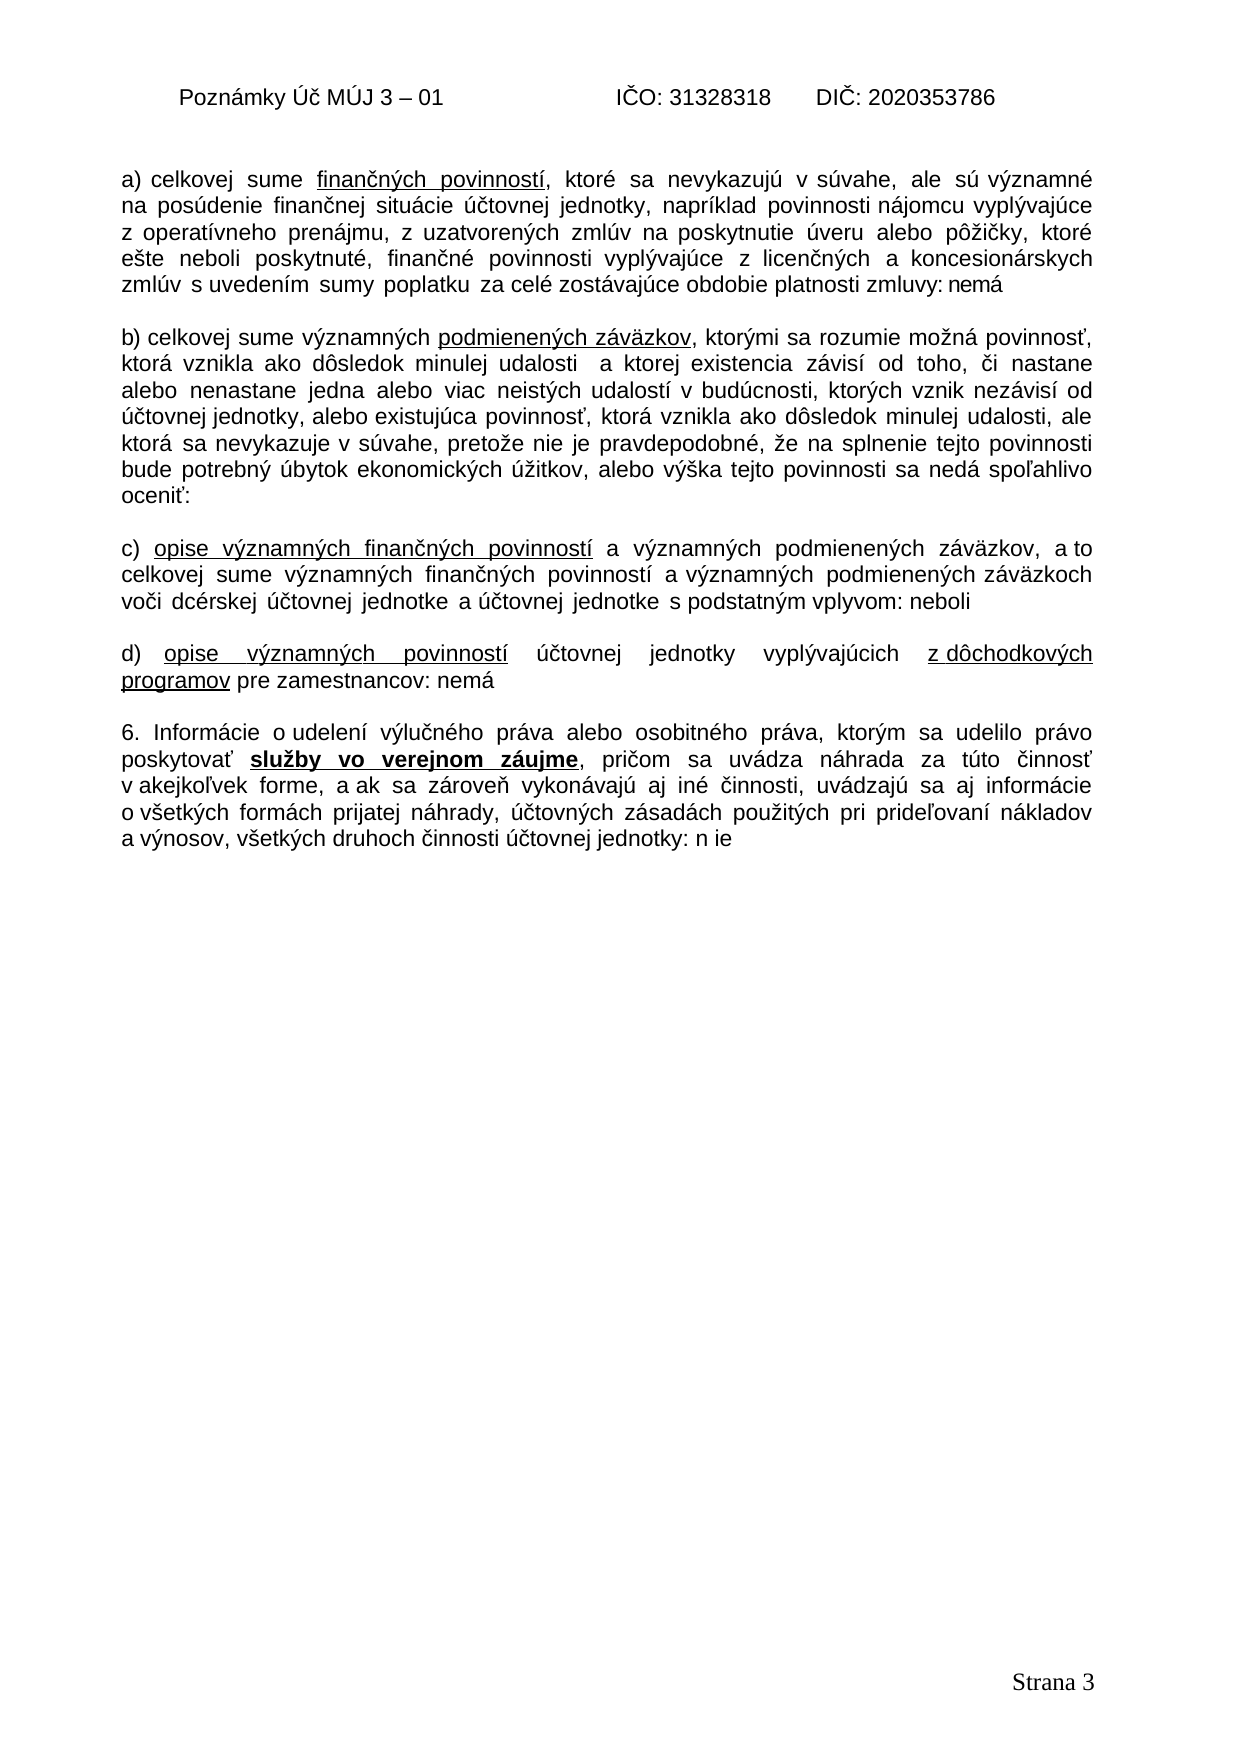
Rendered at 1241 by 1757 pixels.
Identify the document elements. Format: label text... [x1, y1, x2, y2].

text d) opise významných povinností účtovnej jednotky vyplývajúcich z dôchodkových programov pre zamestnancov: nemá [121, 640, 1093, 693]
text a) celkovej sume finančných povinností, ktoré sa nevykazujú v súvahe, ale sú významné na posúdenie finančnej situácie účtovnej jednotky, napríklad povinnosti nájomcu vyplývajúce z operatívneho prenájmu, z uzatvorených zmlúv na poskytnutie úveru alebo pôžičky, ktoré ešte neboli poskytnuté, finančné povinnosti vyplývajúce z licenčných a koncesionárskych zmlúv s uvedením sumy poplatku za celé zostávajúce obdobie platnosti zmluvy: nemá [121, 166, 1093, 298]
text c) opise významných finančných povinností a významných podmienených záväzkov, a to celkovej sume významných finančných povinností a významných podmienených záväzkoch voči dcérskej účtovnej jednotke a účtovnej jednotke s podstatným vplyvom: neboli [121, 535, 1093, 614]
text 6. Informácie o udelení výlučného práva alebo osobitného práva, ktorým sa udelilo právo poskytovať služby vo verejnom záujme, pričom sa uvádza náhrada za túto činnosť v akejkoľvek forme, a ak sa zároveň vykonávajú aj iné činnosti, uvádzajú sa aj informácie o všetkých formách prijatej náhrady, účtovných zásadách použitých pri prideľovaní nákladov a výnosov, všetkých druhoch činnosti účtovnej jednotky: n ie [121, 719, 1093, 851]
text b) celkovej sume významných podmienených záväzkov, ktorými sa rozumie možná povinnosť, ktorá vznikla ako dôsledok minulej udalosti a ktorej existencia závisí od toho, či nastane alebo nenastane jedna alebo viac neistých udalostí v budúcnosti, ktorých vznik nezávisí od účtovnej jednotky, alebo existujúca povinnosť, ktorá vznikla ako dôsledok minulej udalosti, ale ktorá sa nevykazuje v súvahe, pretože nie je pravdepodobné, že na splnenie tejto povinnosti bude potrebný úbytok ekonomických úžitkov, alebo výška tejto povinnosti sa nedá spoľahlivo oceniť: [121, 324, 1093, 508]
